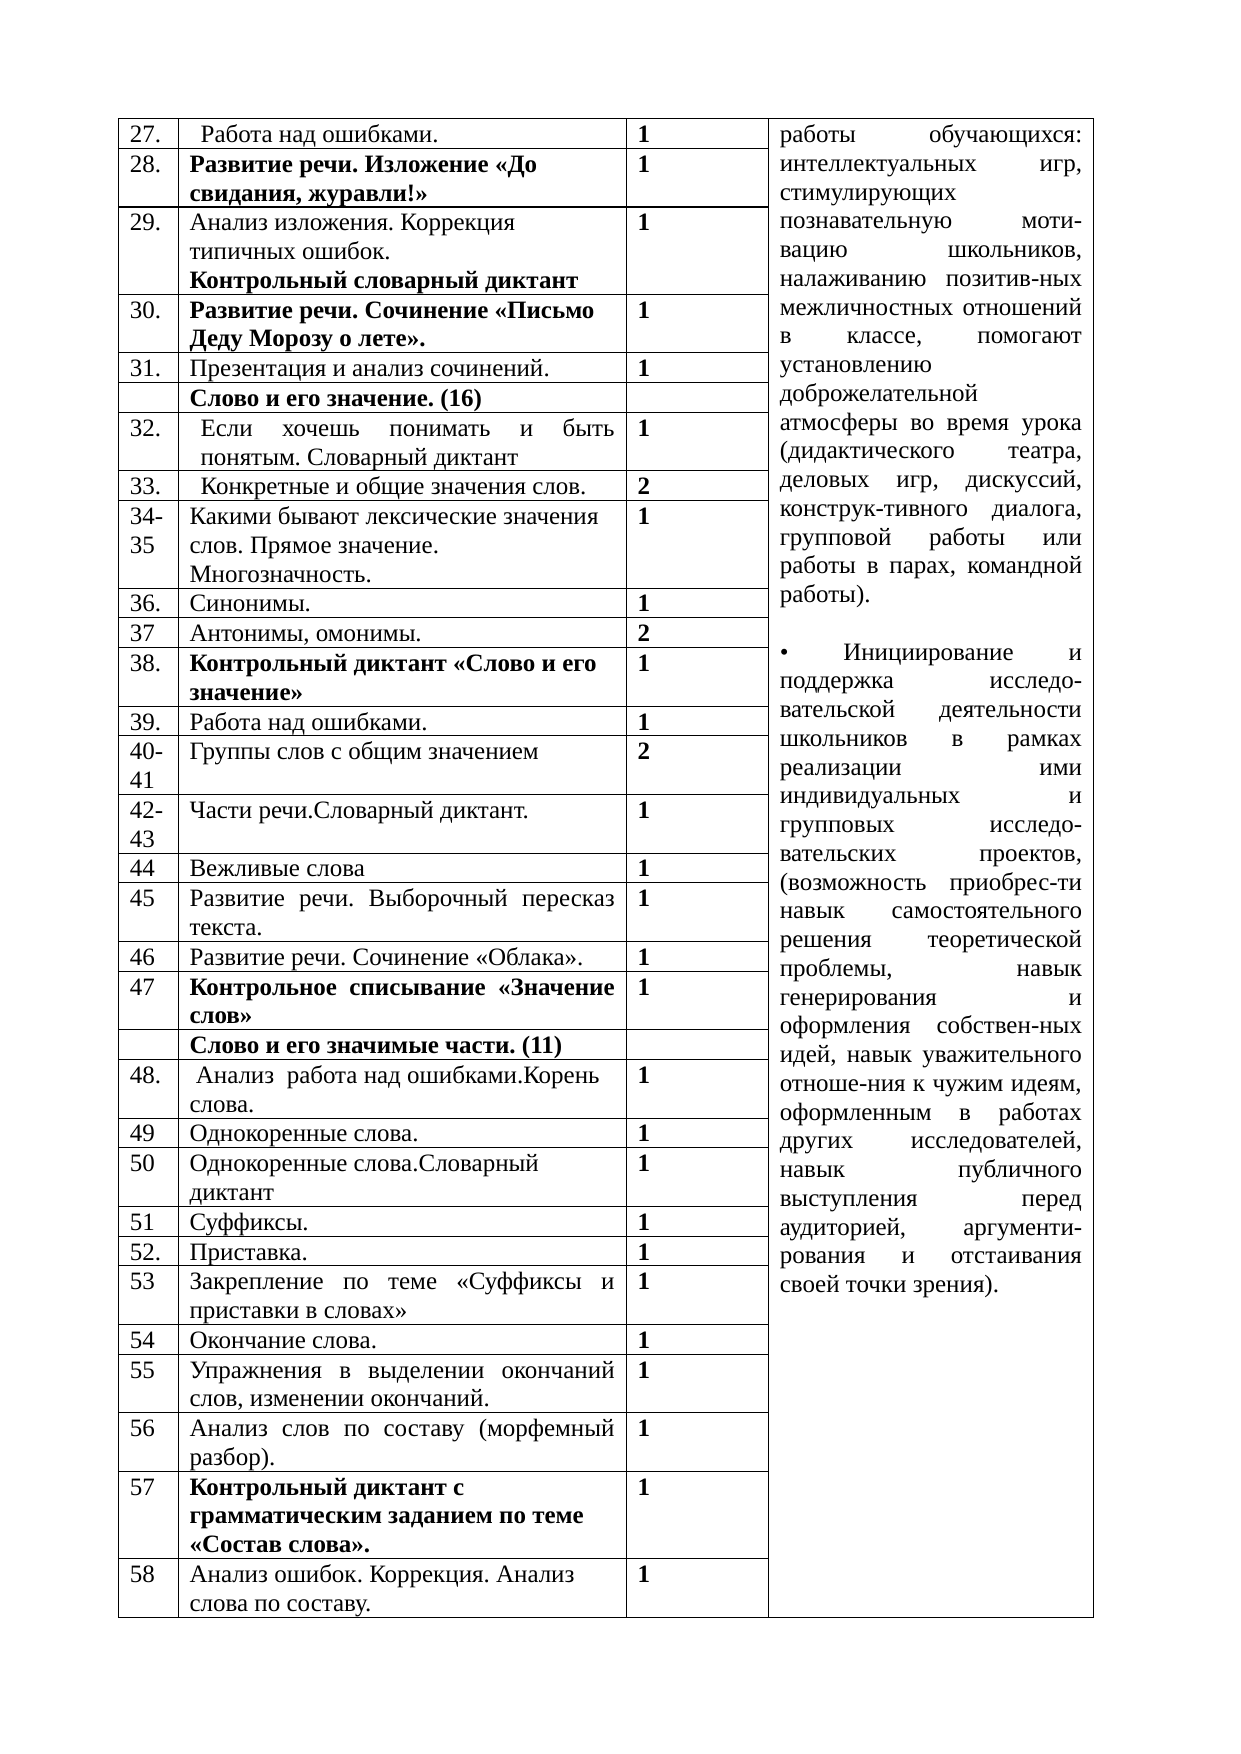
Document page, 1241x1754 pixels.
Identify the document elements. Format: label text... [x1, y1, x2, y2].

table_cell Слово и его значение. (16) [179, 383, 626, 412]
table_cell 1 [627, 589, 768, 617]
table_cell 1 [627, 883, 768, 941]
table_cell 1 [627, 208, 768, 294]
table_cell 1 [627, 1325, 768, 1354]
table_cell Контрольное списывание «Значение слов» [179, 972, 626, 1029]
table_cell 29. [119, 208, 178, 294]
table_cell Работа над ошибками. [179, 707, 626, 735]
table_cell 1 [627, 149, 768, 206]
table_cell Контрольный диктант «Слово и его значение» [179, 648, 626, 706]
table_cell Приставка. [179, 1237, 626, 1265]
table_cell Развитие речи. Изложение «До свидания, журавли!» [179, 149, 626, 206]
table_cell 1 [627, 119, 768, 148]
table_cell 1 [627, 1207, 768, 1236]
table_cell 54 [119, 1325, 178, 1354]
table_cell 1 [627, 353, 768, 382]
table_cell 34-35 [119, 501, 178, 587]
table_cell 42-43 [119, 795, 178, 852]
table_cell Контрольный диктант с грамматическим заданием по теме «Состав слова». [179, 1472, 626, 1558]
table_cell 1 [627, 854, 768, 882]
table_cell 1 [627, 795, 768, 852]
table_cell Вежливые слова [179, 854, 626, 882]
table_cell 32. [119, 413, 178, 470]
table_cell Окончание слова. [179, 1325, 626, 1354]
table_cell 47 [119, 972, 178, 1029]
table_cell 1 [627, 1559, 768, 1617]
table_cell Анализ изложения. Коррекция типичных ошибок. Контрольный словарный диктант [179, 208, 626, 294]
table_cell 1 [627, 1119, 768, 1147]
table_cell Группы слов с общим значением [179, 736, 626, 794]
table_cell 1 [627, 501, 768, 587]
table_cell 1 [627, 295, 768, 352]
table_cell 37 [119, 618, 178, 647]
table_cell Развитие речи. Сочинение «Облака». [179, 942, 626, 971]
table_cell 39. [119, 707, 178, 735]
table_cell 38. [119, 648, 178, 706]
table_cell 36. [119, 589, 178, 617]
table_cell [119, 1030, 178, 1059]
table_cell 33. [119, 471, 178, 500]
table_cell 1 [627, 1237, 768, 1265]
table_cell работы обучающихся: интеллектуальных игр, стимулирующих познавательную моти-вацию школьников, налаживанию позитив-ных межличностных отношений в классе, помогают установлению доброжелательной атмосферы во время урока (дидактического театра, деловых игр, дискуссий, конструк-тивного диалога, групповой работы или работы в парах, командной работы). • Инициирование и поддержка исследо-вательской деятельности школьников в рамках реализации ими индивидуальных и групповых исследо-вательских проектов, (возможность приобрес-ти навык самостоятельного решения теоретической проблемы, навык генерирования и оформления собствен-ных идей, навык уважительного отноше-ния к чужим идеям, оформленным в работах других исследователей, навык публичного выступления перед аудиторией, аргументи-рования и отстаивания своей точки зрения). [769, 119, 1093, 1617]
table_cell Однокоренные слова.Словарный диктант [179, 1148, 626, 1206]
table_cell 1 [627, 707, 768, 735]
table_cell Развитие речи. Выборочный пересказ текста. [179, 883, 626, 941]
table_cell Работа над ошибками. [179, 119, 626, 148]
table_cell 1 [627, 972, 768, 1029]
table_cell 1 [627, 1266, 768, 1324]
table_cell Упражнения в выделении окончаний слов, изменении окончаний. [179, 1355, 626, 1412]
table_cell 46 [119, 942, 178, 971]
table_cell 1 [627, 648, 768, 706]
table_cell 45 [119, 883, 178, 941]
table_cell Если хочешь понимать и быть понятым. Словарный диктант [179, 413, 626, 470]
table_cell Развитие речи. Сочинение «Письмо Деду Морозу о лете». [179, 295, 626, 352]
table_cell Анализ ошибок. Коррекция. Анализ слова по составу. [179, 1559, 626, 1617]
table_cell 1 [627, 1060, 768, 1117]
table_cell 50 [119, 1148, 178, 1206]
table_cell Синонимы. [179, 589, 626, 617]
table_cell 48. [119, 1060, 178, 1117]
table_cell Однокоренные слова. [179, 1119, 626, 1147]
table_cell Закрепление по теме «Суффиксы и приставки в словах» [179, 1266, 626, 1324]
table_cell 53 [119, 1266, 178, 1324]
table_cell 52. [119, 1237, 178, 1265]
table_cell Презентация и анализ сочинений. [179, 353, 626, 382]
table_cell Анализ работа над ошибками.Корень слова. [179, 1060, 626, 1117]
table_cell 2 [627, 736, 768, 794]
table_cell 1 [627, 413, 768, 470]
table_cell 57 [119, 1472, 178, 1558]
table_cell 28. [119, 149, 178, 206]
table_cell 1 [627, 1472, 768, 1558]
table_cell 31. [119, 353, 178, 382]
table_cell 51 [119, 1207, 178, 1236]
table_cell 2 [627, 471, 768, 500]
table_cell 1 [627, 1355, 768, 1412]
table_cell 58 [119, 1559, 178, 1617]
table_cell Антонимы, омонимы. [179, 618, 626, 647]
table_cell 1 [627, 1413, 768, 1471]
table_cell Какими бывают лексические значения слов. Прямое значение. Многозначность. [179, 501, 626, 587]
table_cell 56 [119, 1413, 178, 1471]
table_cell Слово и его значимые части. (11) [179, 1030, 626, 1059]
table_cell 55 [119, 1355, 178, 1412]
table_cell 1 [627, 1148, 768, 1206]
table_cell 44 [119, 854, 178, 882]
table_cell Анализ слов по составу (морфемный разбор). [179, 1413, 626, 1471]
table_cell Конкретные и общие значения слов. [179, 471, 626, 500]
table_cell Части речи.Словарный диктант. [179, 795, 626, 852]
table_cell 27. [119, 119, 178, 148]
table_cell 30. [119, 295, 178, 352]
table_cell Суффиксы. [179, 1207, 626, 1236]
table_cell [119, 383, 178, 412]
table_cell 40-41 [119, 736, 178, 794]
table_cell [627, 383, 768, 412]
table_cell 1 [627, 942, 768, 971]
table_cell [627, 1030, 768, 1059]
table_cell 49 [119, 1119, 178, 1147]
table_cell 2 [627, 618, 768, 647]
